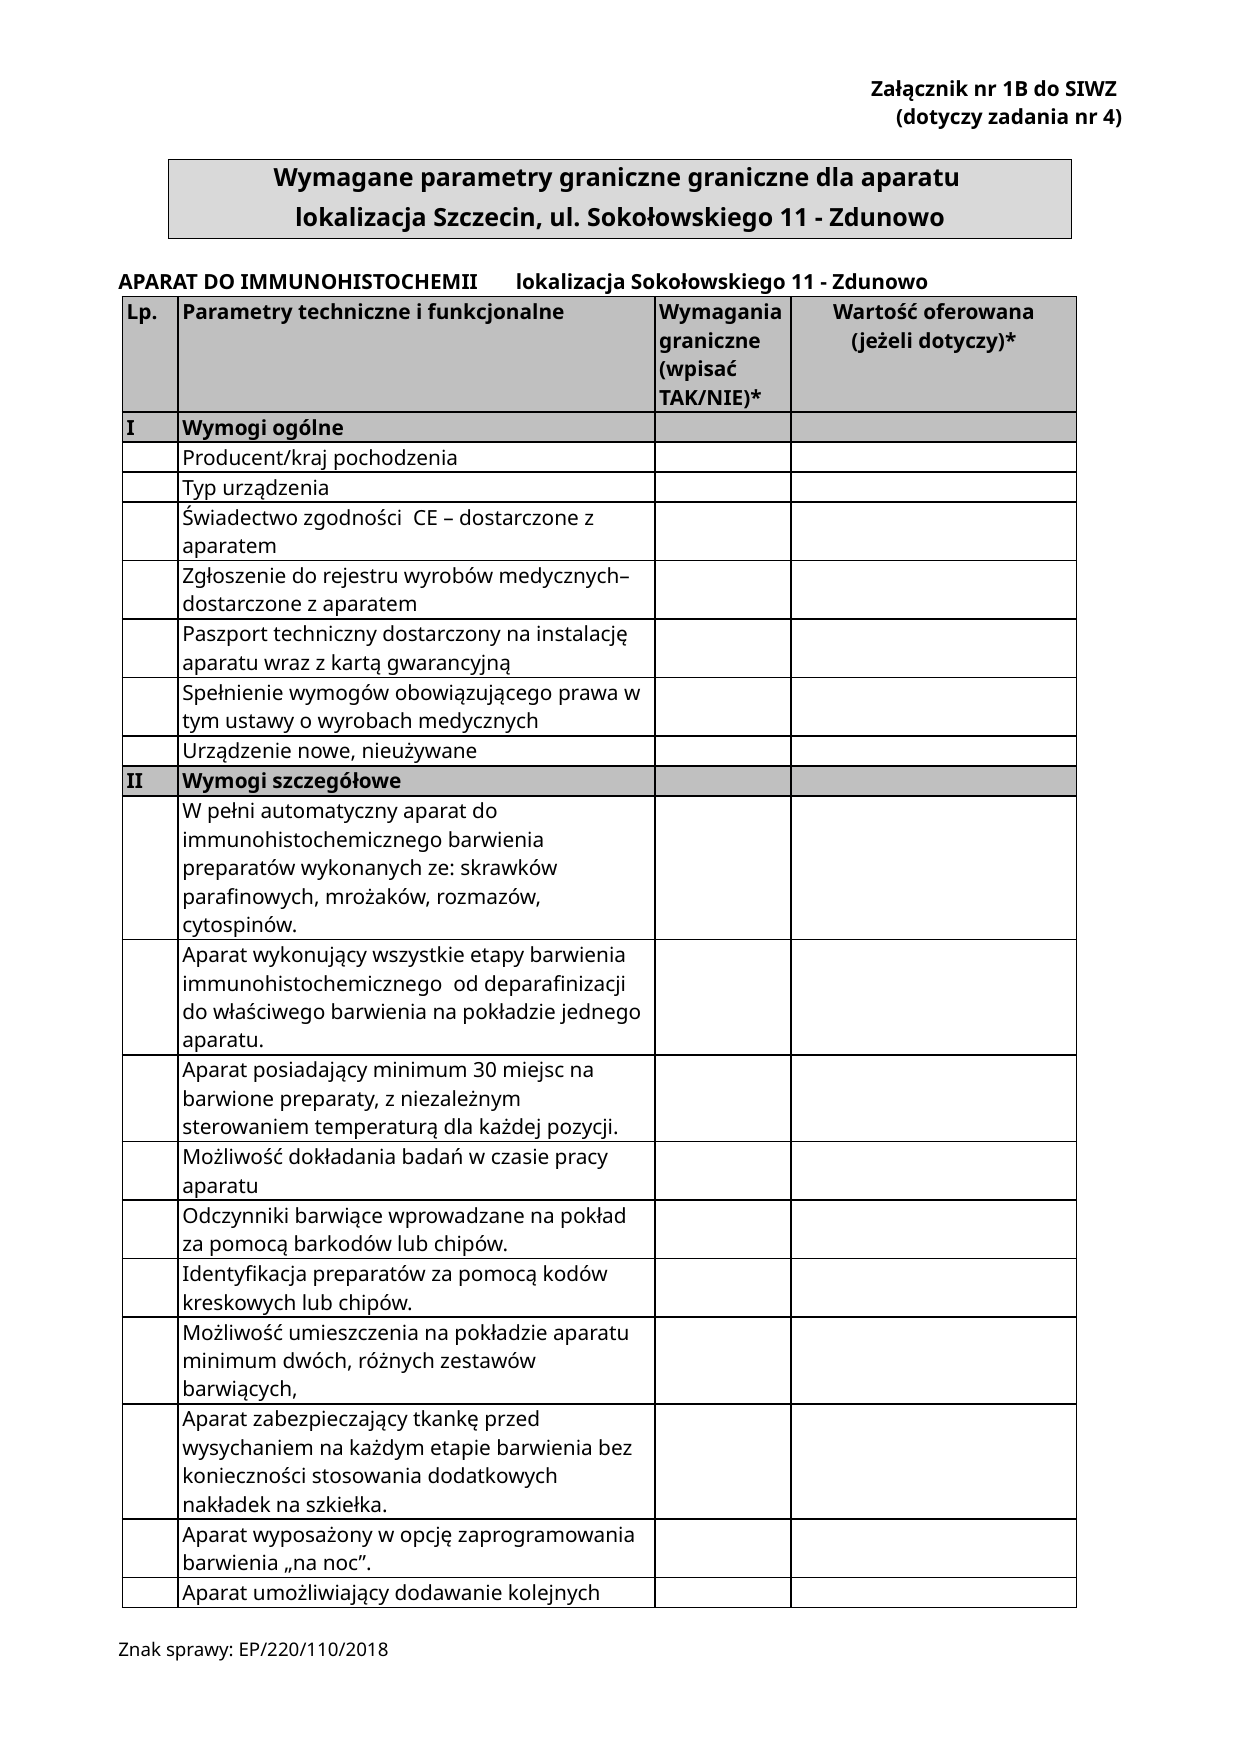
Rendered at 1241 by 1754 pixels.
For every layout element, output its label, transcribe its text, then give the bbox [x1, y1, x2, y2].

table_cell [656, 443, 790, 471]
table_cell [123, 1520, 177, 1577]
table_cell [123, 561, 177, 618]
table_cell [792, 620, 1076, 676]
table_cell [656, 1578, 790, 1607]
table_cell Aparat zabezpieczający tkankę przed wysychaniem na każdym etapie barwienia bez konieczności stosowania dodatkowych nakładek na szkiełka. [179, 1405, 654, 1518]
table_cell [792, 443, 1076, 471]
table_cell [123, 620, 177, 676]
table_cell [656, 940, 790, 1054]
table_header Parametry techniczne i funkcjonalne [179, 297, 654, 411]
table_header Wymagania graniczne (wpisać TAK/NIE)* [656, 297, 790, 411]
table_cell [792, 503, 1076, 559]
table_header Lp. [123, 297, 177, 411]
table_cell [656, 503, 790, 559]
table_cell Identyfikacja preparatów za pomocą kodów kreskowych lub chipów. [179, 1259, 654, 1316]
table_cell [792, 1318, 1076, 1403]
table_cell [656, 767, 790, 795]
table_cell [792, 1056, 1076, 1141]
table_cell Wymogi szczegółowe [179, 767, 654, 795]
table_cell I [123, 413, 177, 441]
table_cell [656, 1056, 790, 1141]
table_cell II [123, 767, 177, 795]
table_cell Świadectwo zgodności CE – dostarczone z aparatem [179, 503, 654, 559]
text (dotyczy zadania nr 4) [118, 102, 1122, 131]
table_cell [123, 1201, 177, 1258]
table_cell [792, 1405, 1076, 1518]
table_cell Możliwość umieszczenia na pokładzie aparatu minimum dwóch, różnych zestawów barwiących, [179, 1318, 654, 1403]
table_cell [656, 1201, 790, 1258]
table_cell [123, 1318, 177, 1403]
table_cell [656, 1259, 790, 1316]
table_cell [123, 1405, 177, 1518]
table_cell Aparat posiadający minimum 30 miejsc na barwione preparaty, z niezależnym sterowaniem temperaturą dla każdej pozycji. [179, 1056, 654, 1141]
table_cell [656, 797, 790, 939]
table_cell [123, 797, 177, 939]
table_cell [792, 678, 1076, 735]
table_cell [792, 1142, 1076, 1199]
table_cell [792, 737, 1076, 765]
table_cell [792, 767, 1076, 795]
table_cell [123, 1056, 177, 1141]
table_header Wartość oferowana (jeżeli dotyczy)* [792, 297, 1076, 411]
table_cell [123, 443, 177, 471]
table_cell [792, 940, 1076, 1054]
table_cell Zgłoszenie do rejestru wyrobów medycznych– dostarczone z aparatem [179, 561, 654, 618]
table_cell [656, 473, 790, 501]
table_header Wymagane parametry graniczne graniczne dla aparatu lokalizacja Szczecin, ul. Sokołowskiego 11 - Zdunowo [169, 160, 1071, 238]
table_cell [656, 620, 790, 676]
table_cell [123, 1142, 177, 1199]
table_cell [656, 1405, 790, 1518]
table_cell [792, 561, 1076, 618]
table_cell [656, 1520, 790, 1577]
table_cell Wymogi ogólne [179, 413, 654, 441]
table_cell Paszport techniczny dostarczony na instalację aparatu wraz z kartą gwarancyjną [179, 620, 654, 676]
table_cell [792, 1578, 1076, 1607]
table_cell [656, 1142, 790, 1199]
table_cell [123, 737, 177, 765]
table_cell [656, 678, 790, 735]
table_cell Aparat wyposażony w opcję zaprogramowania barwienia „na noc”. [179, 1520, 654, 1577]
table_cell [656, 1318, 790, 1403]
text Załącznik nr 1B do SIWZ [118, 74, 1122, 102]
table_cell [792, 413, 1076, 441]
table_cell Typ urządzenia [179, 473, 654, 501]
table_cell [123, 1578, 177, 1607]
table_cell [123, 1259, 177, 1316]
table_cell Aparat wykonujący wszystkie etapy barwienia immunohistochemicznego od deparafinizacji do właściwego barwienia na pokładzie jednego aparatu. [179, 940, 654, 1054]
table_cell [656, 413, 790, 441]
table_cell [123, 503, 177, 559]
table_cell W pełni automatyczny aparat do immunohistochemicznego barwienia preparatów wykonanych ze: skrawków parafinowych, mrożaków, rozmazów, cytospinów. [179, 797, 654, 939]
table_cell [123, 473, 177, 501]
table_cell [792, 1201, 1076, 1258]
table_cell Możliwość dokładania badań w czasie pracy aparatu [179, 1142, 654, 1199]
table_cell Aparat umożliwiający dodawanie kolejnych [179, 1578, 654, 1607]
text APARAT DO IMMUNOHISTOCHEMII lokalizacja Sokołowskiego 11 - Zdunowo [118, 267, 1122, 296]
table_cell [656, 561, 790, 618]
table_cell Urządzenie nowe, nieużywane [179, 737, 654, 765]
table_cell [656, 737, 790, 765]
table_cell Odczynniki barwiące wprowadzane na pokład za pomocą barkodów lub chipów. [179, 1201, 654, 1258]
table_cell [123, 940, 177, 1054]
table_cell [792, 473, 1076, 501]
table_cell Producent/kraj pochodzenia [179, 443, 654, 471]
table_cell [792, 797, 1076, 939]
table_cell [792, 1520, 1076, 1577]
table_cell Spełnienie wymogów obowiązującego prawa w tym ustawy o wyrobach medycznych [179, 678, 654, 735]
table_cell [792, 1259, 1076, 1316]
table_cell [123, 678, 177, 735]
